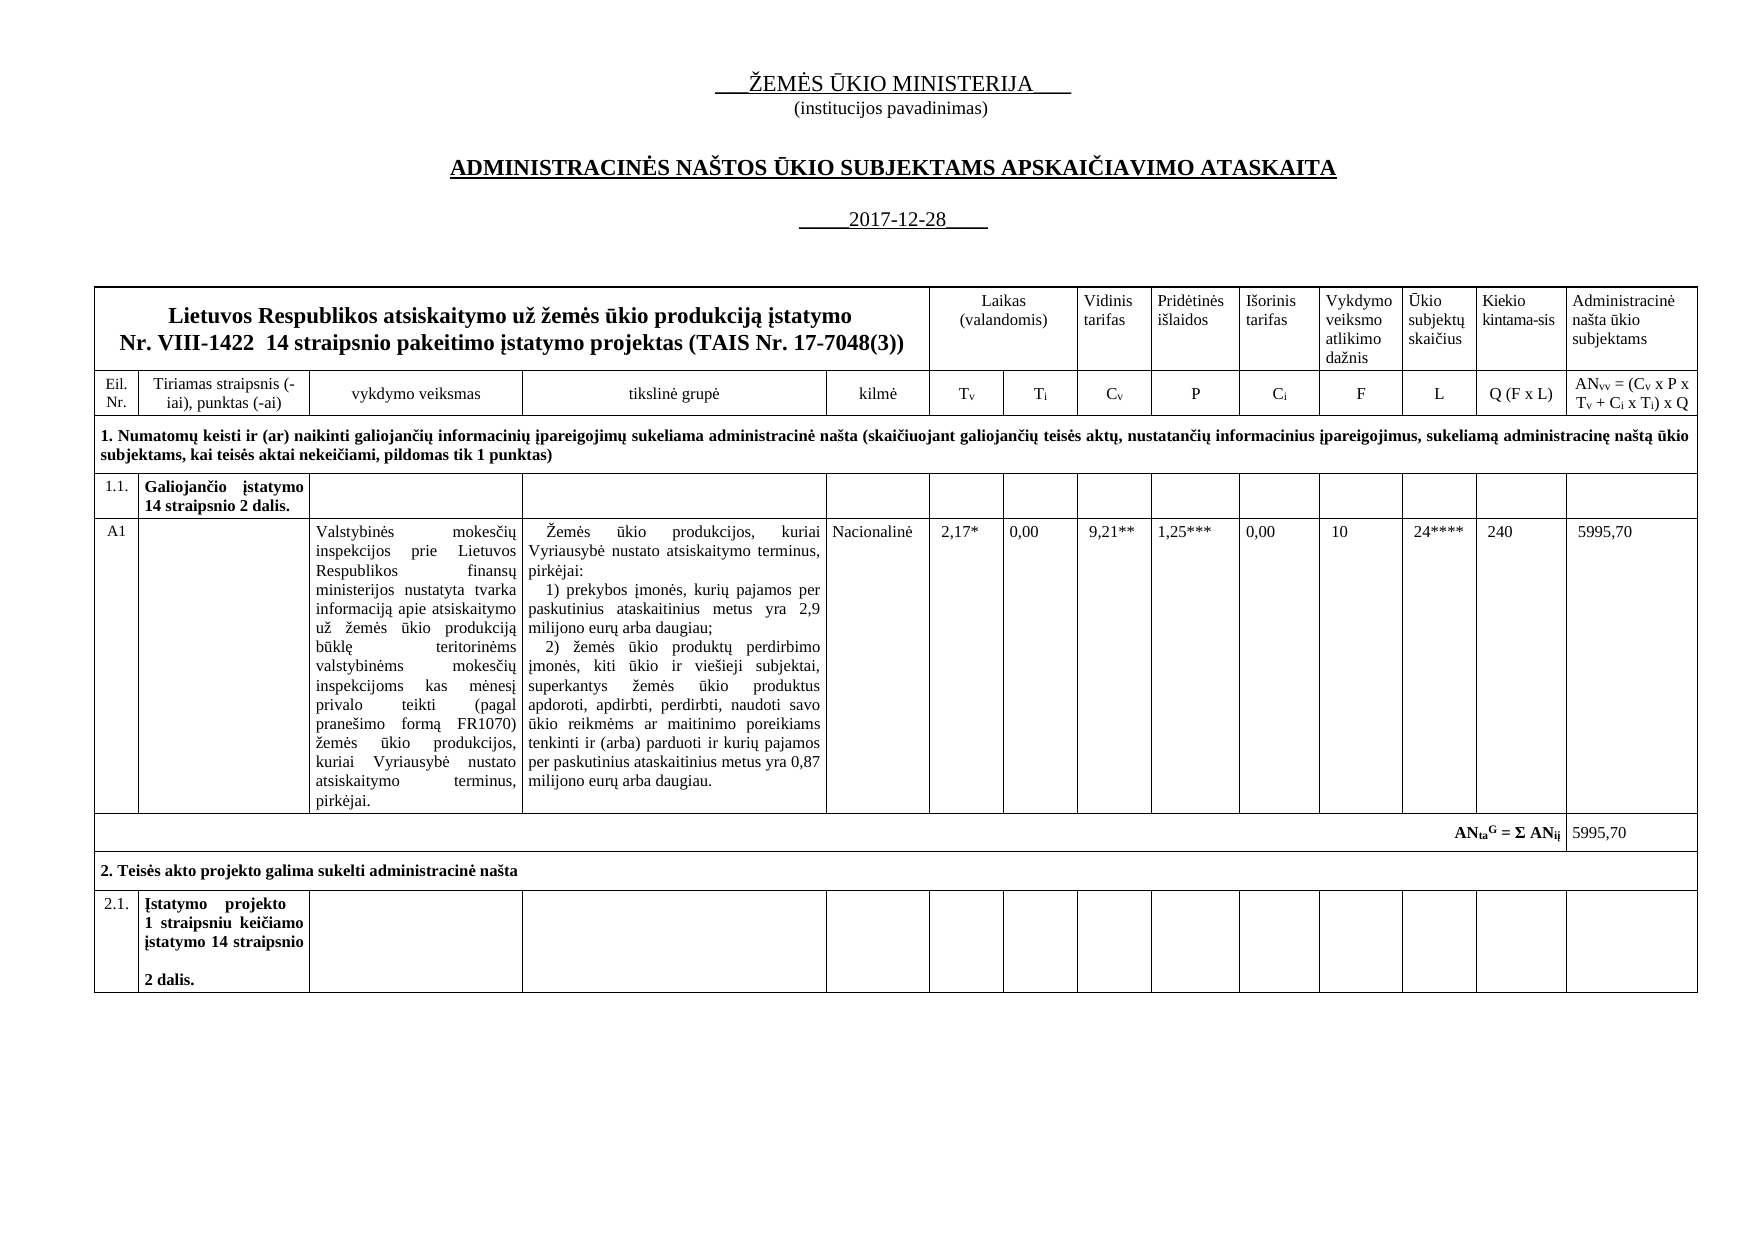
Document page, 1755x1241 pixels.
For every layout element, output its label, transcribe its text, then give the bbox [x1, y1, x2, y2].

table_cell [1152, 474, 1239, 518]
table_cell 5995,70 [1567, 814, 1697, 851]
table_cell P [1152, 371, 1239, 415]
table_cell [1320, 891, 1402, 992]
table_cell 2,17* [930, 519, 1003, 812]
table_cell 24**** [1403, 519, 1476, 812]
table_cell vykdymo veiksmas [310, 371, 522, 415]
table_cell 1,25*** [1152, 519, 1239, 812]
table_cell [1320, 474, 1402, 518]
table_cell [1152, 891, 1239, 992]
table_cell ANvv = (Cv x P x Tv + Ci x Ti) x Q [1567, 371, 1697, 415]
table_cell 1. Numatomų keisti ir (ar) naikinti galiojančių informacinių įpareigojimų sukeliama administracinė našta (skaičiuojant galiojančių teisės aktų, nustatančių informacinius įpareigojimus, sukeliamą administracinę naštą ūkio subjektams, kai teisės aktai nekeičiami, pildomas tik 1 punktas) [95, 416, 1697, 473]
table_cell [310, 891, 522, 992]
table_cell [139, 519, 309, 812]
table_cell Ci [1240, 371, 1319, 415]
table_cell [1240, 891, 1319, 992]
table_cell 0,00 [1004, 519, 1077, 812]
table_cell Ti [1004, 371, 1077, 415]
table_cell [1477, 891, 1566, 992]
text ADMINISTRACINĖS NAŠTOS ŪKIO SUBJEKTAMS APSKAIČIAVIMO ATASKAITA [88, 154, 1698, 181]
table_cell [1004, 891, 1077, 992]
table_cell F [1320, 371, 1402, 415]
table_cell 2.1. [95, 891, 138, 992]
table_cell Eil. Nr. [95, 371, 138, 415]
table_cell 2. Teisės akto projekto galima sukelti administracinė našta [95, 852, 1697, 889]
table_cell [1477, 474, 1566, 518]
table_cell Tv [930, 371, 1003, 415]
table_cell A1 [95, 519, 138, 812]
table_cell [1240, 474, 1319, 518]
table_cell Cv [1078, 371, 1151, 415]
table_cell Tiriamas straipsnis (-iai), punktas (-ai) [139, 371, 309, 415]
table_header Laikas (valandomis) [930, 288, 1077, 370]
table_header Kiekio kintama-sis [1477, 288, 1566, 370]
table_cell 5995,70 [1567, 519, 1697, 812]
table_cell [1078, 474, 1151, 518]
table_header Administracinė našta ūkio subjektams [1567, 288, 1697, 370]
table_header Išorinis tarifas [1240, 288, 1319, 370]
table_cell Žemės ūkio produkcijos, kuriai Vyriausybė nustato atsiskaitymo terminus, pirkėjai: 1) prekybos įmonės, kurių pajamos per paskutinius ataskaitinius metus yra 2,9 milijono eurų arba daugiau; 2) žemės ūkio produktų perdirbimo įmonės, kiti ūkio ir viešieji subjektai, superkantys žemės ūkio produktus apdoroti, apdirbti, perdirbti, naudoti savo ūkio reikmėms ar maitinimo poreikiams tenkinti ir (arba) parduoti ir kurių pajamos per paskutinius ataskaitinius metus yra 0,87 milijono eurų arba daugiau. [523, 519, 826, 812]
text (institucijos pavadinimas) [88, 97, 1698, 118]
table_header Lietuvos Respublikos atsiskaitymo už žemės ūkio produkciją įstatymo Nr. VIII-1422 14 straipsnio pakeitimo įstatymo projektas (TAIS Nr. 17-7048(3)) [95, 288, 929, 370]
table_cell Q (F x L) [1477, 371, 1566, 415]
table_cell [523, 891, 826, 992]
table_cell tikslinė grupė [523, 371, 826, 415]
table_cell [1078, 891, 1151, 992]
table_cell 240 [1477, 519, 1566, 812]
table_header Vidinis tarifas [1078, 288, 1151, 370]
table_cell kilmė [827, 371, 929, 415]
table_cell [1403, 474, 1476, 518]
table_cell [1567, 891, 1697, 992]
table_cell [827, 891, 929, 992]
text ____ŽEMĖS ŪKIO MINISTERIJA____ [88, 59, 1698, 97]
table_cell [310, 474, 522, 518]
table_cell [1004, 474, 1077, 518]
table_cell 0,00 [1240, 519, 1319, 812]
table_cell 1.1. [95, 474, 138, 518]
table_cell [827, 474, 929, 518]
table_cell Nacionalinė [827, 519, 929, 812]
table_cell [1567, 474, 1697, 518]
table_cell ANtaG = Σ ANiį [95, 814, 1566, 851]
table_header Vykdymo veiksmo atlikimo dažnis [1320, 288, 1402, 370]
table_cell L [1403, 371, 1476, 415]
table_cell 10 [1320, 519, 1402, 812]
table_cell Įstatymo projekto 1 straipsniu keičiamo įstatymo 14 straipsnio 2 dalis. [139, 891, 309, 992]
table_cell Valstybinės mokesčių inspekcijos prie Lietuvos Respublikos finansų ministerijos nustatyta tvarka informaciją apie atsiskaitymo už žemės ūkio produkciją būklę teritorinėms valstybinėms mokesčių inspekcijoms kas mėnesį privalo teikti (pagal pranešimo formą FR1070) žemės ūkio produkcijos, kuriai Vyriausybė nustato atsiskaitymo terminus, pirkėjai. [310, 519, 522, 812]
table_cell Galiojančio įstatymo 14 straipsnio 2 dalis. [139, 474, 309, 518]
table_header Pridėtinės išlaidos [1152, 288, 1239, 370]
table_cell [930, 474, 1003, 518]
table_cell [930, 891, 1003, 992]
table_cell [1403, 891, 1476, 992]
table_cell 9,21** [1078, 519, 1151, 812]
table_cell [523, 474, 826, 518]
text ______2017-12-28_____ [88, 207, 1698, 231]
table_header Ūkio subjektų skaičius [1403, 288, 1476, 370]
